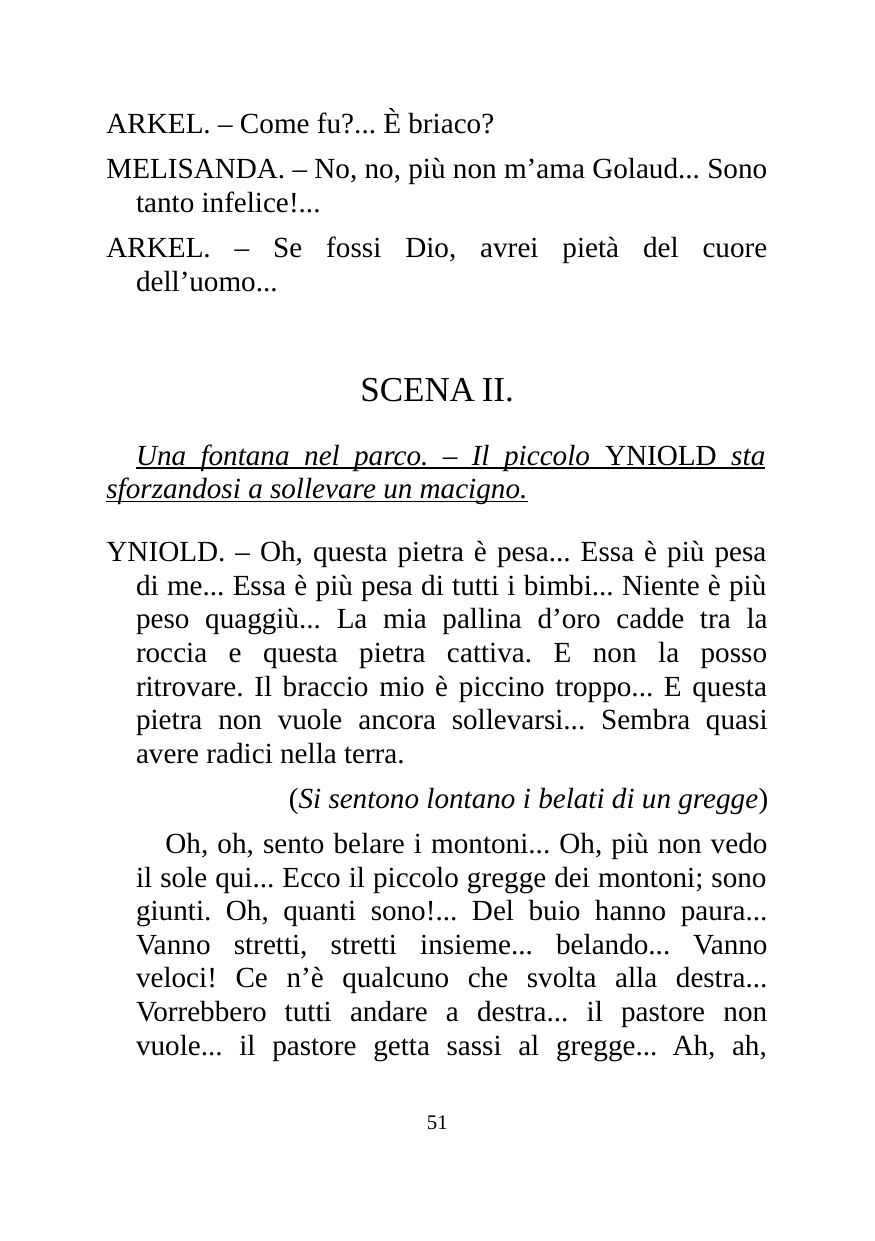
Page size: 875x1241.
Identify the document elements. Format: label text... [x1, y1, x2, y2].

text MELISANDA. – No, no, più non m’ama Golaud... Sono tanto infelice!... [106, 152, 768, 219]
text ARKEL. – Come fu?... È briaco? [106, 106, 768, 140]
text ARKEL. – Se fossi Dio, avrei pietà del cuore dell’uomo... [106, 230, 768, 297]
text Una fontana nel parco. – Il piccolo YNIOLD sta sforzandosi a sollevare un macigno. [106, 438, 768, 505]
text (Si sentono lontano i belati di un gregge) [106, 781, 768, 815]
text YNIOLD. – Oh, questa pietra è pesa... Essa è più pesa di me... Essa è più pesa di tutti i bimbi... Niente è più peso quaggiù... La mia pallina d’oro cadde tra la roccia e questa pietra cattiva. E non la posso ritrovare. Il braccio mio è piccino troppo... E questa pietra non vuole ancora sollevarsi... Sembra quasi avere radici nella terra. [106, 534, 768, 769]
subtitle SCENA II. [106, 368, 768, 408]
text Oh, oh, sento belare i montoni... Oh, più non vedo il sole qui... Ecco il piccolo gregge dei montoni; sono giunti. Oh, quanti sono!... Del buio hanno paura... Vanno stretti, stretti insieme... belando... Vanno veloci! Ce n’è qualcuno che svolta alla destra... Vorrebbero tutti andare a destra... il pastore non vuole... il pastore getta sassi al gregge... Ah, ah, [136, 826, 768, 1061]
